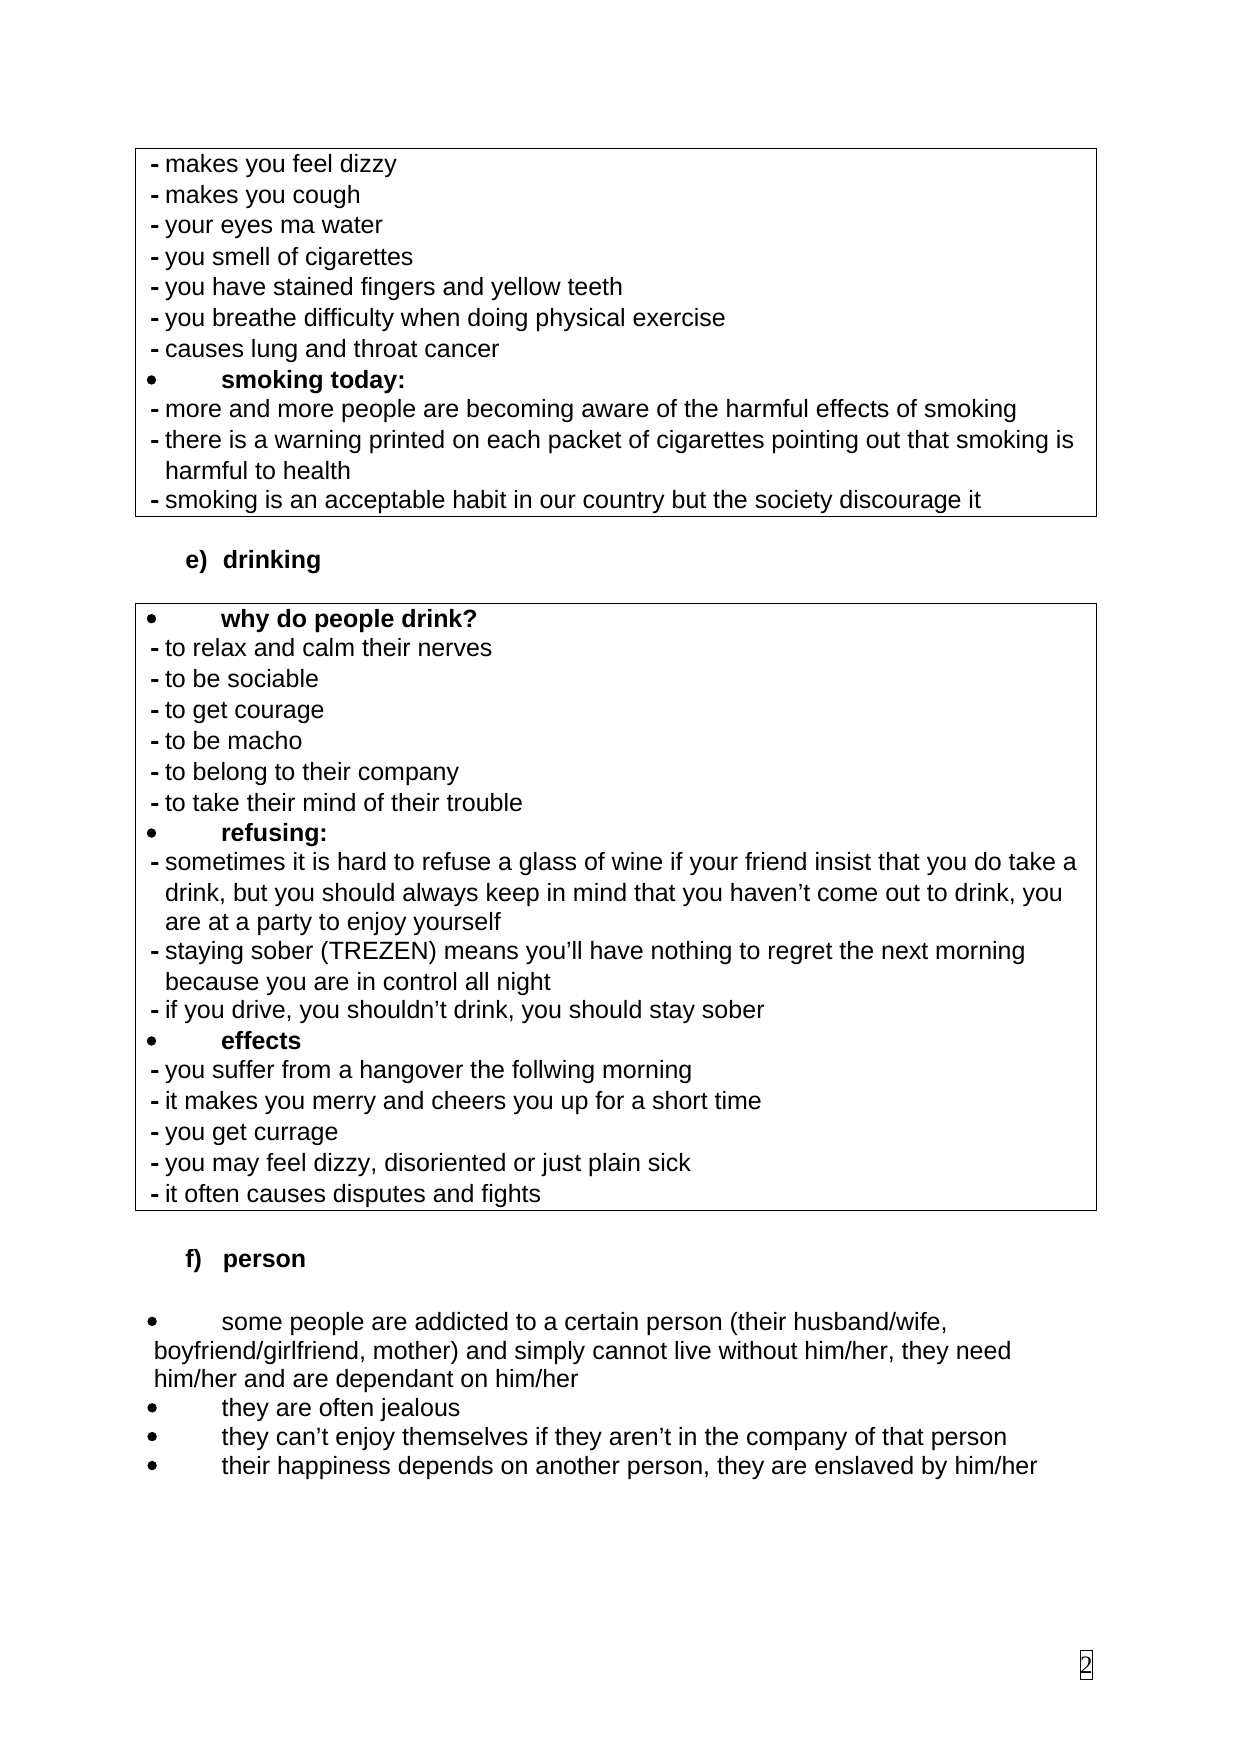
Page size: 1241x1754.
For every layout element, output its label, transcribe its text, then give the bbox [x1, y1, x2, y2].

list drinking [185, 545, 1093, 574]
list their happiness depends on another person, they are enslaved by him/her [148, 1451, 1093, 1480]
table_header why do people drink? to relax and calm their nerves to be sociable to get courage to be macho to belong to their company to take their mind of their trouble refusing: sometimes it is hard to refuse a glass of wine if your friend insist that you do take a drink, but you should always keep in mind that you haven’t come out to drink, you are at a party to enjoy yourself staying sober (TREZEN) means you’ll have nothing to regret the next morning because you are in control all night if you drive, you shouldn’t drink, you should stay sober effects you suffer from a hangover the follwing morning it makes you merry and cheers you up for a short time you get currage you may feel dizzy, disoriented or just plain sick it often causes disputes and fights [136, 604, 1096, 1210]
list person [185, 1244, 1093, 1273]
list they can’t enjoy themselves if they aren’t in the company of that person [148, 1422, 1093, 1451]
list they are often jealous [148, 1393, 1093, 1422]
list some people are addicted to a certain person (their husband/wife, boyfriend/girlfriend, mother) and simply cannot live without him/her, they need him/her and are dependant on him/her [148, 1307, 1093, 1393]
table_header Reasons: people usually have their firs puff in their teens because they are curious and they simply want to try to impress sb, to appear older and mature because their friends smoke and they want to belong to a company and do not want to appear stupid in front of their friends once they become regular smokers they smoke because they are addicted and simply feel a craving for a cigarette addiction: to most people smoking is not just a pleasure but an addiction; they need tobacco, depend on it and they simply cannot give it up if they haven’t smoked for some hours they feel a craving (HREPENENJE) for a cigarette smoking is the most widespread addiction effects: makes you feel dizzy makes you cough your eyes ma water you smell of cigarettes you have stained fingers and yellow teeth you breathe difficulty when doing physical exercise causes lung and throat cancer smoking today: more and more people are becoming aware of the harmful effects of smoking there is a warning printed on each packet of cigarettes pointing out that smoking is harmful to health smoking is an acceptable habit in our country but the society discourage it [136, 149, 1096, 516]
